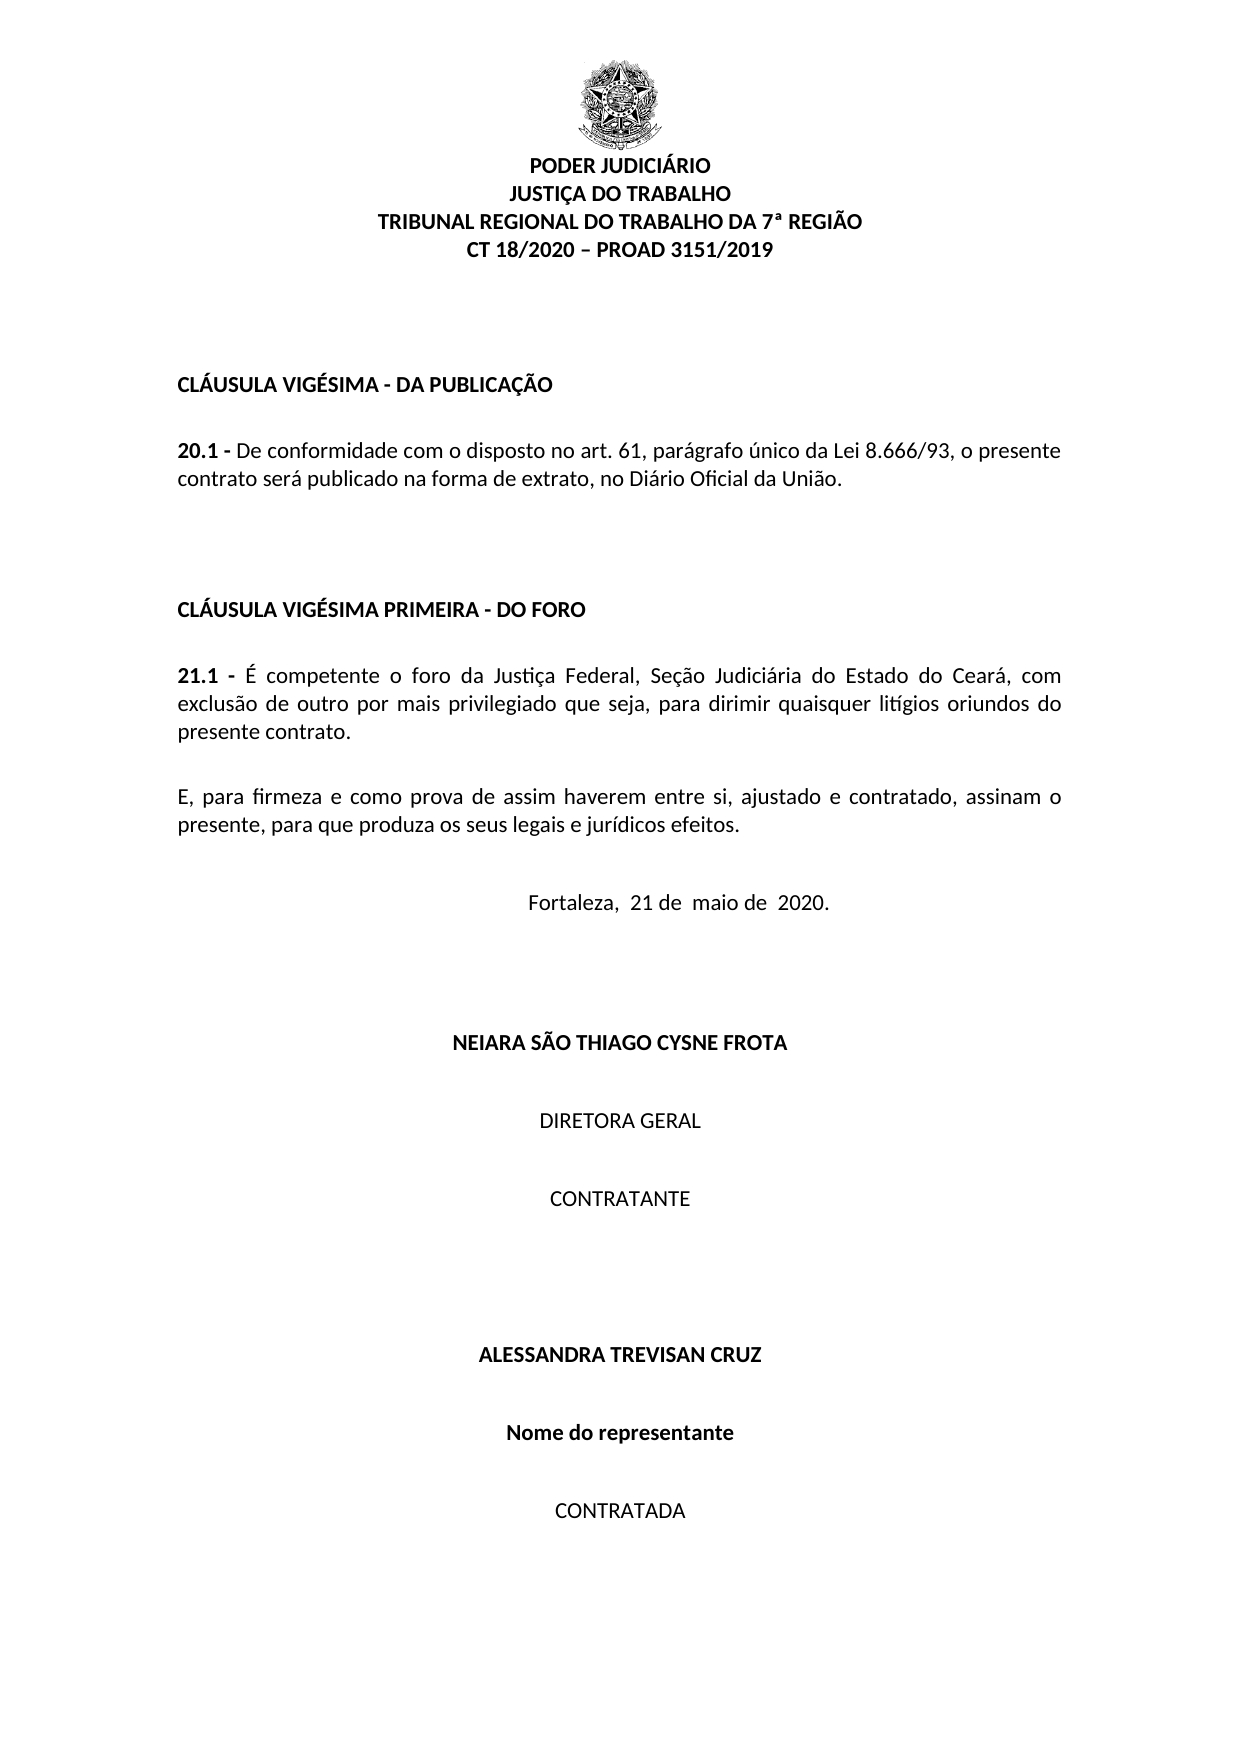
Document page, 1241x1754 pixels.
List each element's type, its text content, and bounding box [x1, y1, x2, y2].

text NEIARA SÃO THIAGO CYSNE FROTA [177, 1028, 1063, 1056]
text 21.1 - É competente o foro da Justiça Federal, Seção Judiciária do Estado do Ceará, com exclusão de outro por mais privilegiado que seja, para dirimir quaisquer litígios oriundos do presente contrato. [177, 661, 1063, 745]
text E, para firmeza e como prova de assim haverem entre si, ajustado e contratado, assinam o presente, para que produza os seus legais e jurídicos efeitos. [177, 782, 1063, 838]
text Fortaleza, 21 de maio de 2020. [177, 888, 1063, 916]
text CLÁUSULA VIGÉSIMA PRIMEIRA - DO FORO [177, 595, 1063, 623]
text CONTRATANTE [177, 1184, 1063, 1212]
text CONTRATADA [177, 1496, 1063, 1524]
text 20.1 - De conformidade com o disposto no art. 61, parágrafo único da Lei 8.666/93, o presente contrato será publicado na forma de extrato, no Diário Oficial da União. [177, 436, 1063, 492]
text CLÁUSULA VIGÉSIMA - DA PUBLICAÇÃO [177, 371, 1063, 399]
text ALESSANDRA TREVISAN CRUZ [177, 1340, 1063, 1368]
text DIRETORA GERAL [177, 1106, 1063, 1134]
text Nome do representante [177, 1418, 1063, 1446]
